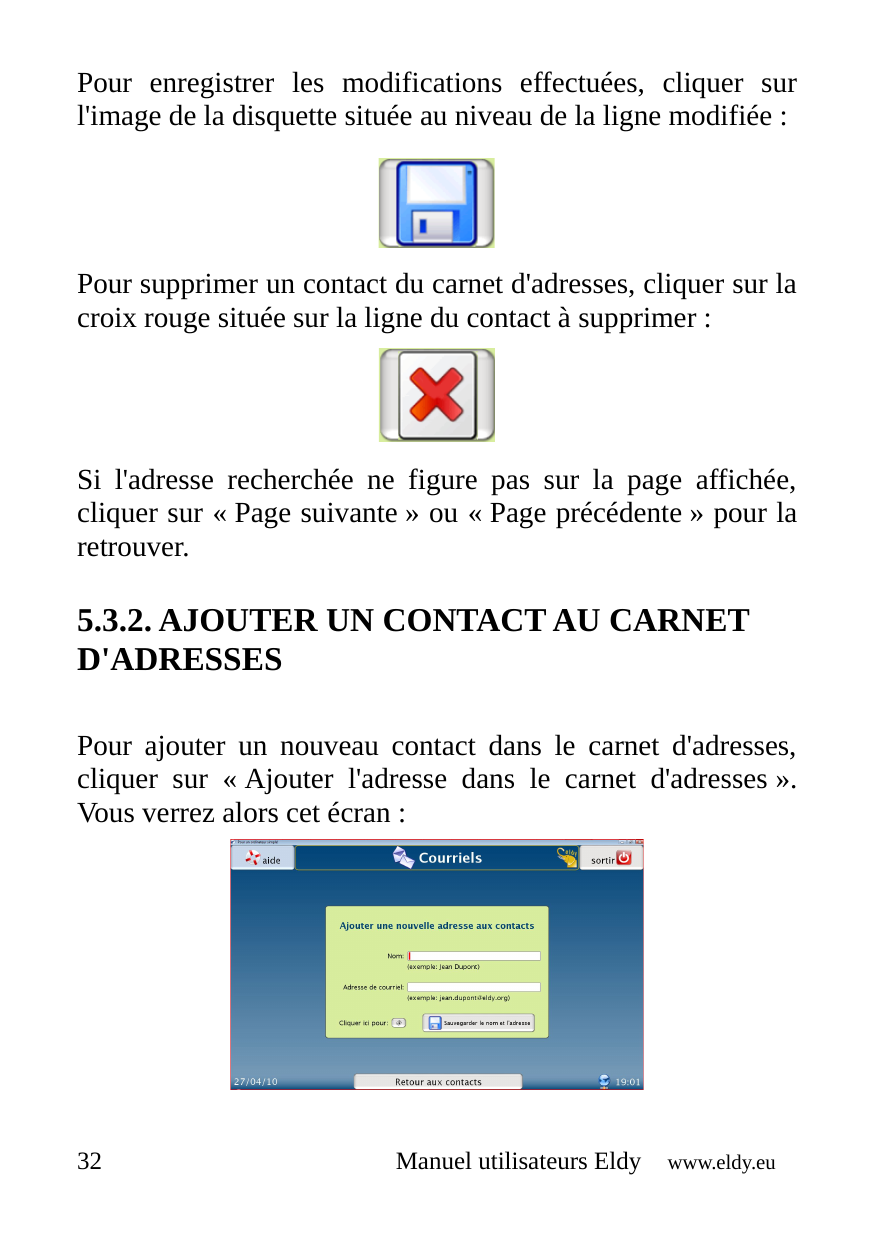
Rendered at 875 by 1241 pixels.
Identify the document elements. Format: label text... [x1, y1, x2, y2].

text Pour enregistrer les modifications effectuées, cliquer sur l'image de la disquette située au niveau de la ligne modifiée : [77, 65, 797, 132]
text Pour supprimer un contact du carnet d'adresses, cliquer sur la croix rouge située sur la ligne du contact à supprimer : [77, 266, 797, 333]
text 5.3.2. AJOUTER UN CONTACT AU CARNET D'ADRESSES [77, 601, 797, 677]
picture [230, 839, 644, 1090]
text Pour ajouter un nouveau contact dans le carnet d'adresses, cliquer sur « Ajouter l'adresse dans le carnet d'adresses ». Vous verrez alors cet écran : [77, 728, 797, 828]
text Si l'adresse recherchée ne figure pas sur la page affichée, cliquer sur « Page suivante » ou « Page précédente » pour la retrouver. [77, 462, 797, 562]
